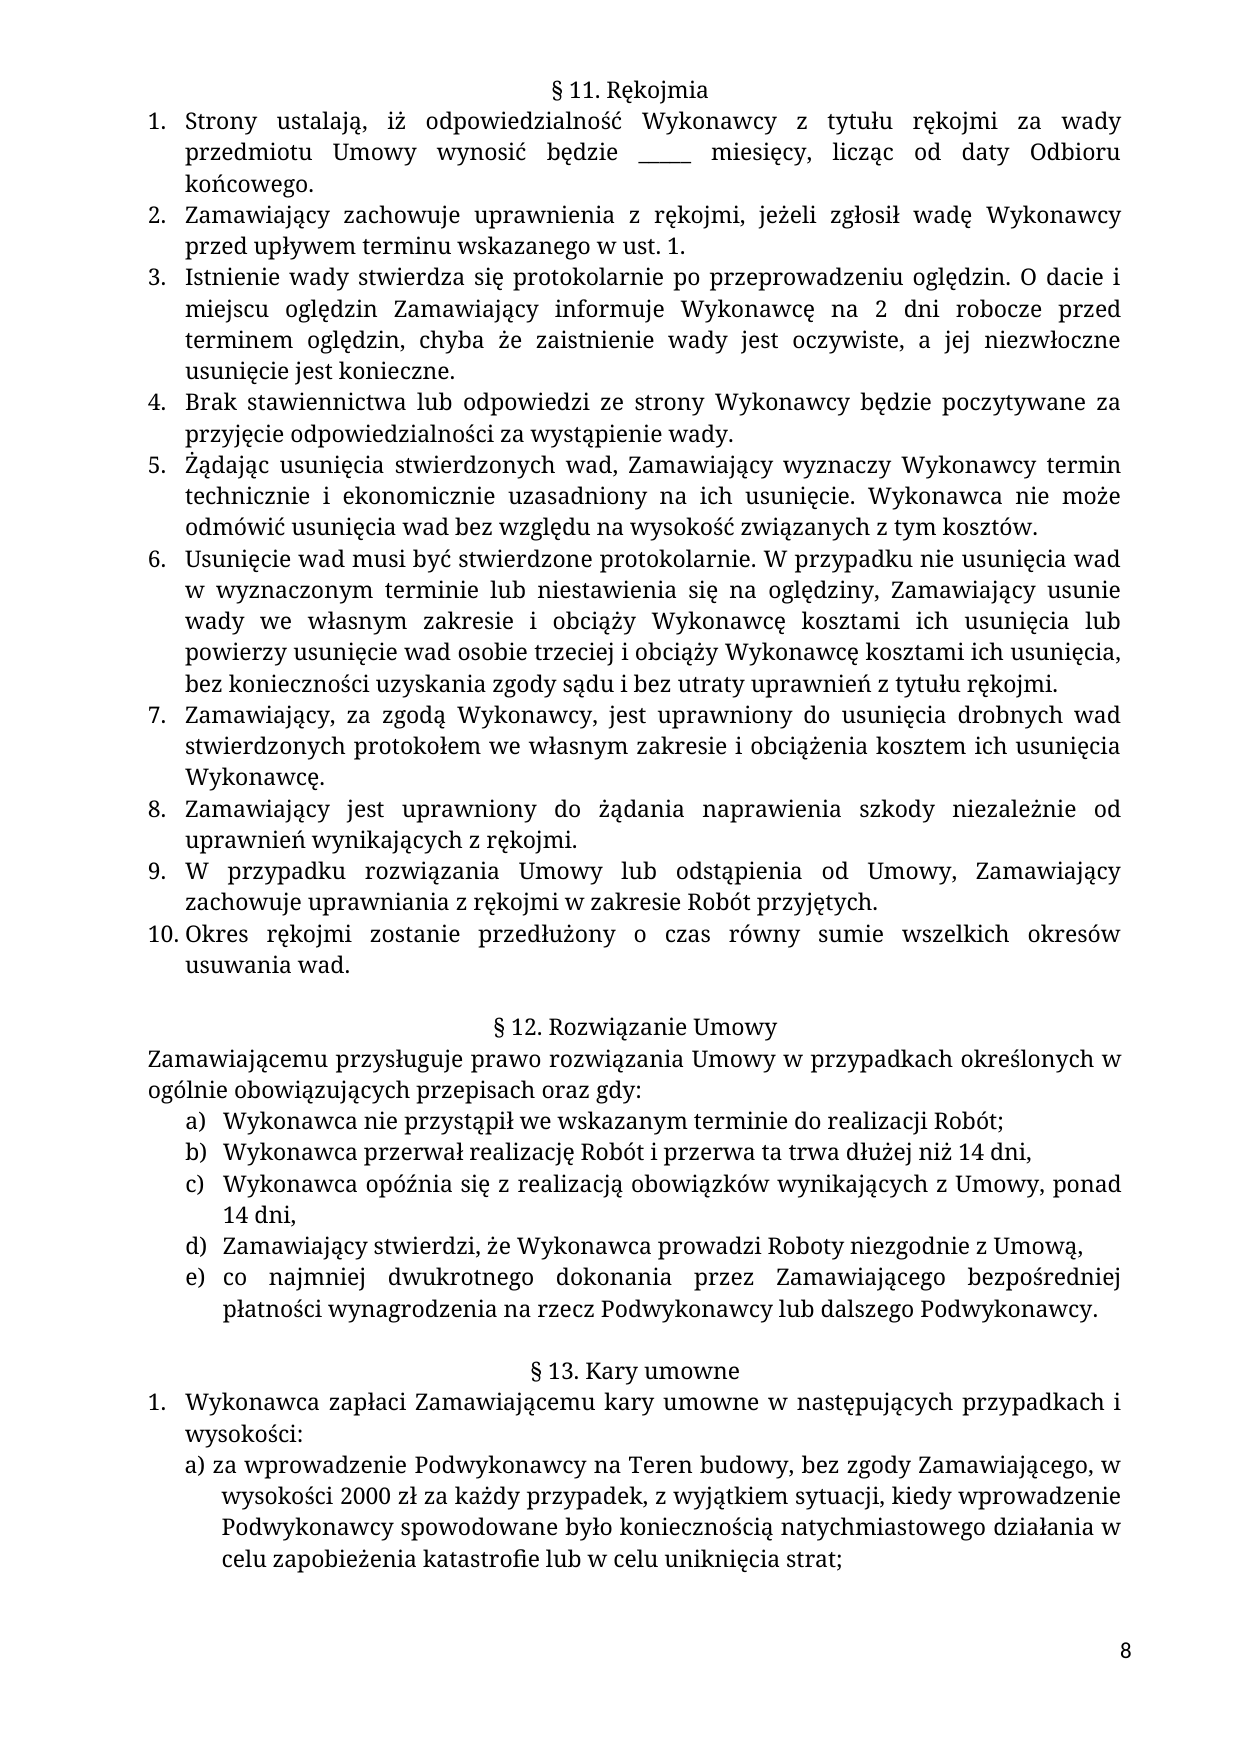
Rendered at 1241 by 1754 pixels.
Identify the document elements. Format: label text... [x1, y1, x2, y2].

list Wykonawca przerwał realizację Robót i przerwa ta trwa dłużej niż 14 dni, [185, 1136, 1122, 1167]
list Zamawiający, za zgodą Wykonawcy, jest uprawniony do usunięcia drobnych wad stwierdzonych protokołem we własnym zakresie i obciążenia kosztem ich usunięcia Wykonawcę. [148, 699, 1122, 792]
list a) za wprowadzenie Podwykonawcy na Teren budowy, bez zgody Zamawiającego, w wysokości 2000 zł za każdy przypadek, z wyjątkiem sytuacji, kiedy wprowadzenie Podwykonawcy spowodowane było koniecznością natychmiastowego działania w celu zapobieżenia katastrofie lub w celu uniknięcia strat; [184, 1449, 1122, 1574]
list Istnienie wady stwierdza się protokolarnie po przeprowadzeniu oględzin. O dacie i miejscu oględzin Zamawiający informuje Wykonawcę na 2 dni robocze przed terminem oględzin, chyba że zaistnienie wady jest oczywiste, a jej niezwłoczne usunięcie jest konieczne. [148, 261, 1122, 386]
list Zamawiający stwierdzi, że Wykonawca prowadzi Roboty niezgodnie z Umową, [185, 1230, 1122, 1261]
list Wykonawca opóźnia się z realizacją obowiązków wynikających z Umowy, ponad 14 dni, [185, 1167, 1122, 1230]
list Wykonawca nie przystąpił we wskazanym terminie do realizacji Robót; [185, 1105, 1122, 1136]
list Zamawiający jest uprawniony do żądania naprawienia szkody niezależnie od uprawnień wynikających z rękojmi. [148, 792, 1122, 855]
list Strony ustalają, iż odpowiedzialność Wykonawcy z tytułu rękojmi za wady przedmiotu Umowy wynosić będzie _____ miesięcy, licząc od daty Odbioru końcowego. [148, 105, 1122, 199]
list Żądając usunięcia stwierdzonych wad, Zamawiający wyznaczy Wykonawcy termin technicznie i ekonomicznie uzasadniony na ich usunięcie. Wykonawca nie może odmówić usunięcia wad bez względu na wysokość związanych z tym kosztów. [148, 449, 1122, 542]
list Okres rękojmi zostanie przedłużony o czas równy sumie wszelkich okresów usuwania wad. [148, 917, 1122, 980]
list Zamawiający zachowuje uprawnienia z rękojmi, jeżeli zgłosił wadę Wykonawcy przed upływem terminu wskazanego w ust. 1. [148, 199, 1122, 261]
list Usunięcie wad musi być stwierdzone protokolarnie. W przypadku nie usunięcia wad w wyznaczonym terminie lub niestawienia się na oględziny, Zamawiający usunie wady we własnym zakresie i obciąży Wykonawcę kosztami ich usunięcia lub powierzy usunięcie wad osobie trzeciej i obciąży Wykonawcę kosztami ich usunięcia, bez konieczności uzyskania zgody sądu i bez utraty uprawnień z tytułu rękojmi. [148, 542, 1122, 699]
list W przypadku rozwiązania Umowy lub odstąpienia od Umowy, Zamawiający zachowuje uprawniania z rękojmi w zakresie Robót przyjętych. [148, 855, 1122, 917]
text § 11. Rękojmia [148, 74, 1112, 105]
list co najmniej dwukrotnego dokonania przez Zamawiającego bezpośredniej płatności wynagrodzenia na rzecz Podwykonawcy lub dalszego Podwykonawcy. [185, 1261, 1122, 1324]
text Zamawiającemu przysługuje prawo rozwiązania Umowy w przypadkach określonych w ogólnie obowiązujących przepisach oraz gdy: [148, 1042, 1122, 1105]
text § 12. Rozwiązanie Umowy [148, 1011, 1122, 1042]
list Brak stawiennictwa lub odpowiedzi ze strony Wykonawcy będzie poczytywane za przyjęcie odpowiedzialności za wystąpienie wady. [148, 386, 1122, 449]
list Wykonawca zapłaci Zamawiającemu kary umowne w następujących przypadkach i wysokości: [148, 1386, 1122, 1449]
text § 13. Kary umowne [148, 1355, 1122, 1386]
